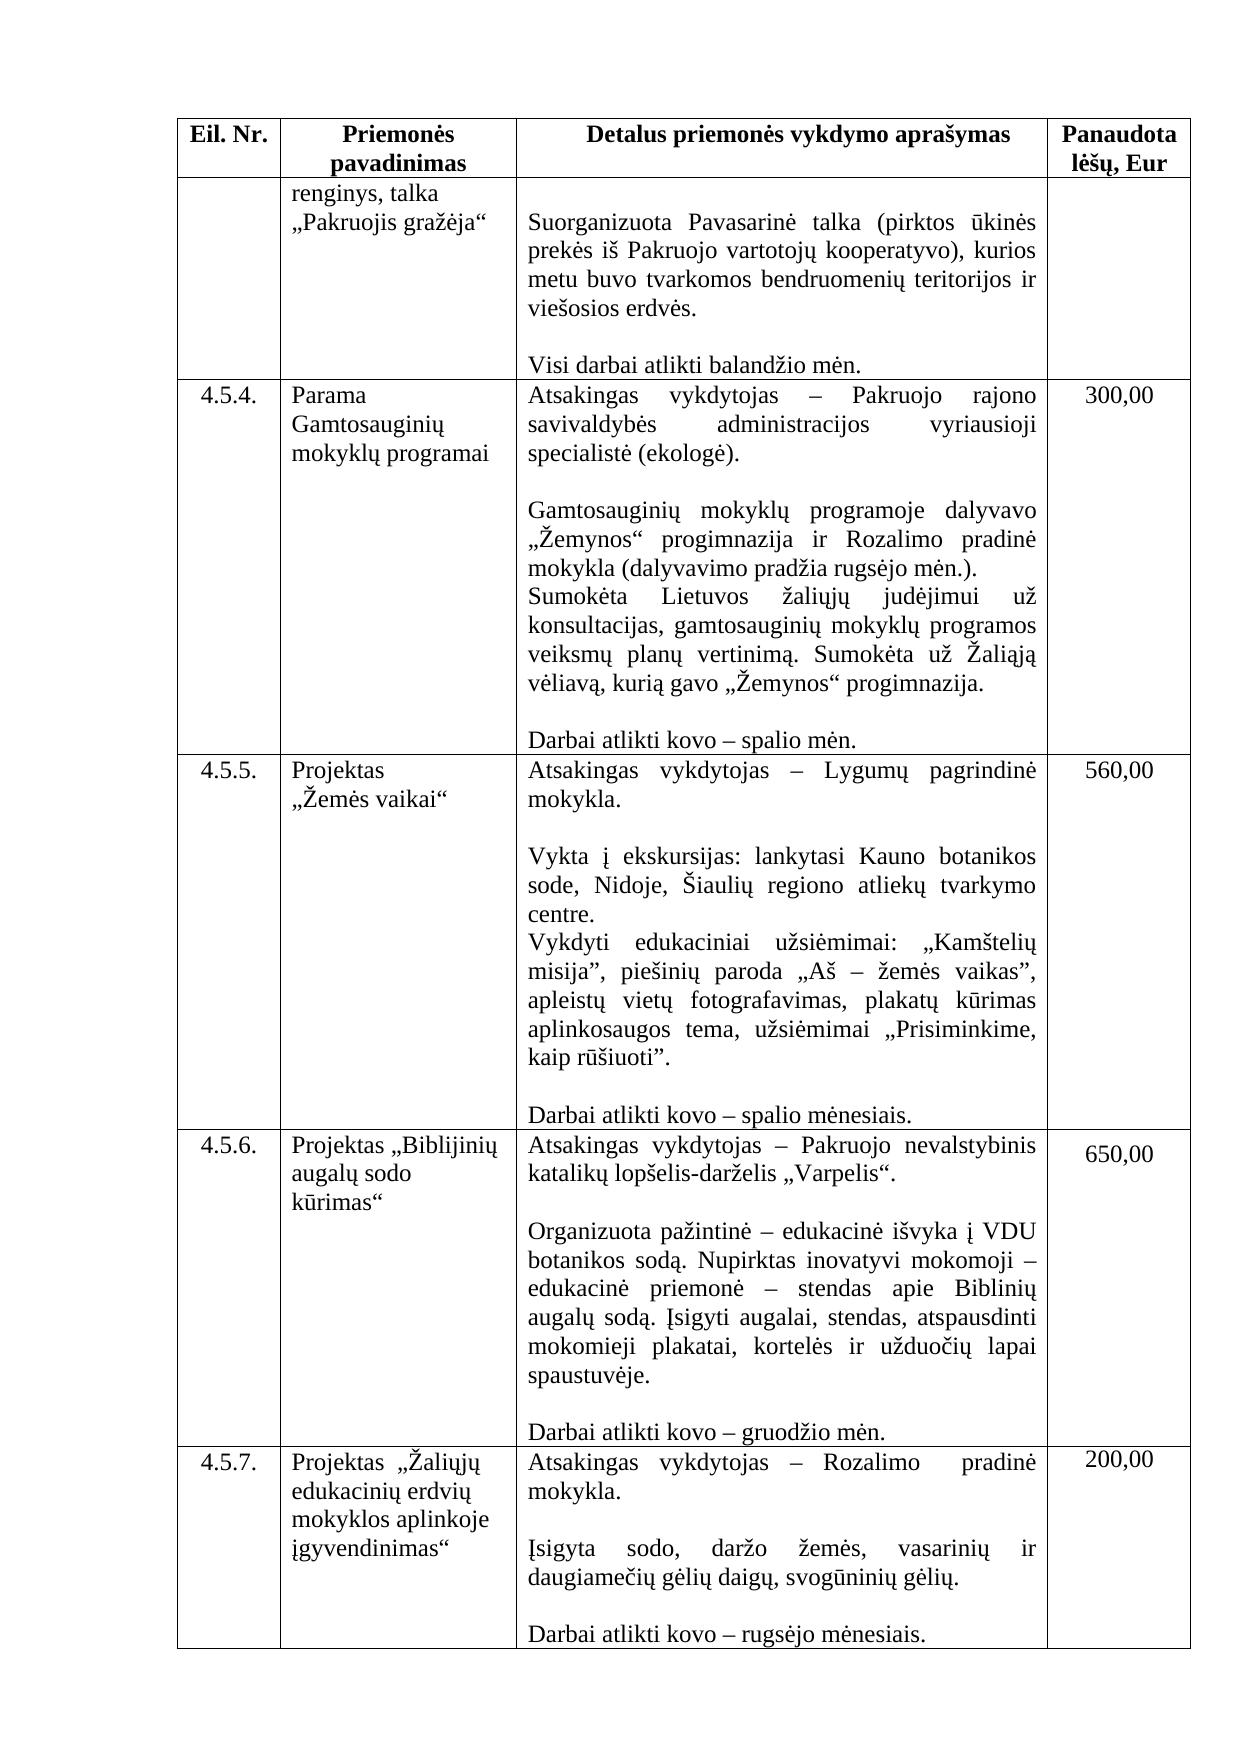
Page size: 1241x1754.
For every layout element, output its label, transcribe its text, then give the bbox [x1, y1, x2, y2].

table_cell Atsakingas vykdytojas – Rozalimo pradinė mokykla. Įsigyta sodo, daržo žemės, vasarinių ir daugiamečių gėlių daigų, svogūninių gėlių. Darbai atlikti kovo – rugsėjo mėnesiais. [517, 1447, 1047, 1648]
table_cell [178, 178, 280, 379]
table_cell 4.5.5. [178, 755, 280, 1129]
table_header Priemonės pavadinimas [281, 119, 516, 177]
table_cell [1048, 178, 1190, 379]
table_cell Atsakingas vykdytojas – Lygumų pagrindinė mokykla. Vykta į ekskursijas: lankytasi Kauno botanikos sode, Nidoje, Šiaulių regiono atliekų tvarkymo centre. Vykdyti edukaciniai užsiėmimai: „Kamštelių misija”, piešinių paroda „Aš – žemės vaikas”, apleistų vietų fotografavimas, plakatų kūrimas aplinkosaugos tema, užsiėmimai „Prisiminkime, kaip rūšiuoti”. Darbai atlikti kovo – spalio mėnesiais. [517, 755, 1047, 1129]
table_cell Parama Gamtosauginių mokyklų programai [281, 380, 516, 754]
table_cell 300,00 [1048, 380, 1190, 754]
table_cell Projektas „Žemės vaikai“ [281, 755, 516, 1129]
table_header Eil. Nr. [178, 119, 280, 177]
table_cell 200,00 [1048, 1447, 1190, 1648]
table_cell 4.5.7. [178, 1447, 280, 1648]
table_cell 560,00 [1048, 755, 1190, 1129]
table_header Detalus priemonės vykdymo aprašymas [517, 119, 1047, 177]
table_cell Atsakingas vykdytojas – Pakruojo rajono savivaldybės administracijos vyriausioji specialistė (ekologė). Gamtosauginių mokyklų programoje dalyvavo „Žemynos“ progimnazija ir Rozalimo pradinė mokykla (dalyvavimo pradžia rugsėjo mėn.). Sumokėta Lietuvos žaliųjų judėjimui už konsultacijas, gamtosauginių mokyklų programos veiksmų planų vertinimą. Sumokėta už Žaliąją vėliavą, kurią gavo „Žemynos“ progimnazija. Darbai atlikti kovo – spalio mėn. [517, 380, 1047, 754]
table_cell Suorganizuota Pavasarinė talka (pirktos ūkinės prekės iš Pakruojo vartotojų kooperatyvo), kurios metu buvo tvarkomos bendruomenių teritorijos ir viešosios erdvės. Visi darbai atlikti balandžio mėn. [517, 178, 1047, 379]
table_cell 4.5.6. [178, 1130, 280, 1446]
table_cell 4.5.4. [178, 380, 280, 754]
table_cell Projektas „Biblijinių augalų sodo kūrimas“ [281, 1130, 516, 1446]
table_header Panaudota lėšų, Eur [1048, 119, 1190, 177]
table_cell Atsakingas vykdytojas – Pakruojo nevalstybinis katalikų lopšelis-darželis „Varpelis“. Organizuota pažintinė – edukacinė išvyka į VDU botanikos sodą. Nupirktas inovatyvi mokomoji – edukacinė priemonė – stendas apie Biblinių augalų sodą. Įsigyti augalai, stendas, atspausdinti mokomieji plakatai, kortelės ir užduočių lapai spaustuvėje. Darbai atlikti kovo – gruodžio mėn. [517, 1130, 1047, 1446]
table_cell 650,00 [1048, 1130, 1190, 1446]
table_cell renginys, talka „Pakruojis gražėja“ [281, 178, 516, 379]
table_cell Projektas „Žaliųjų edukacinių erdvių mokyklos aplinkoje įgyvendinimas“ [281, 1447, 516, 1648]
